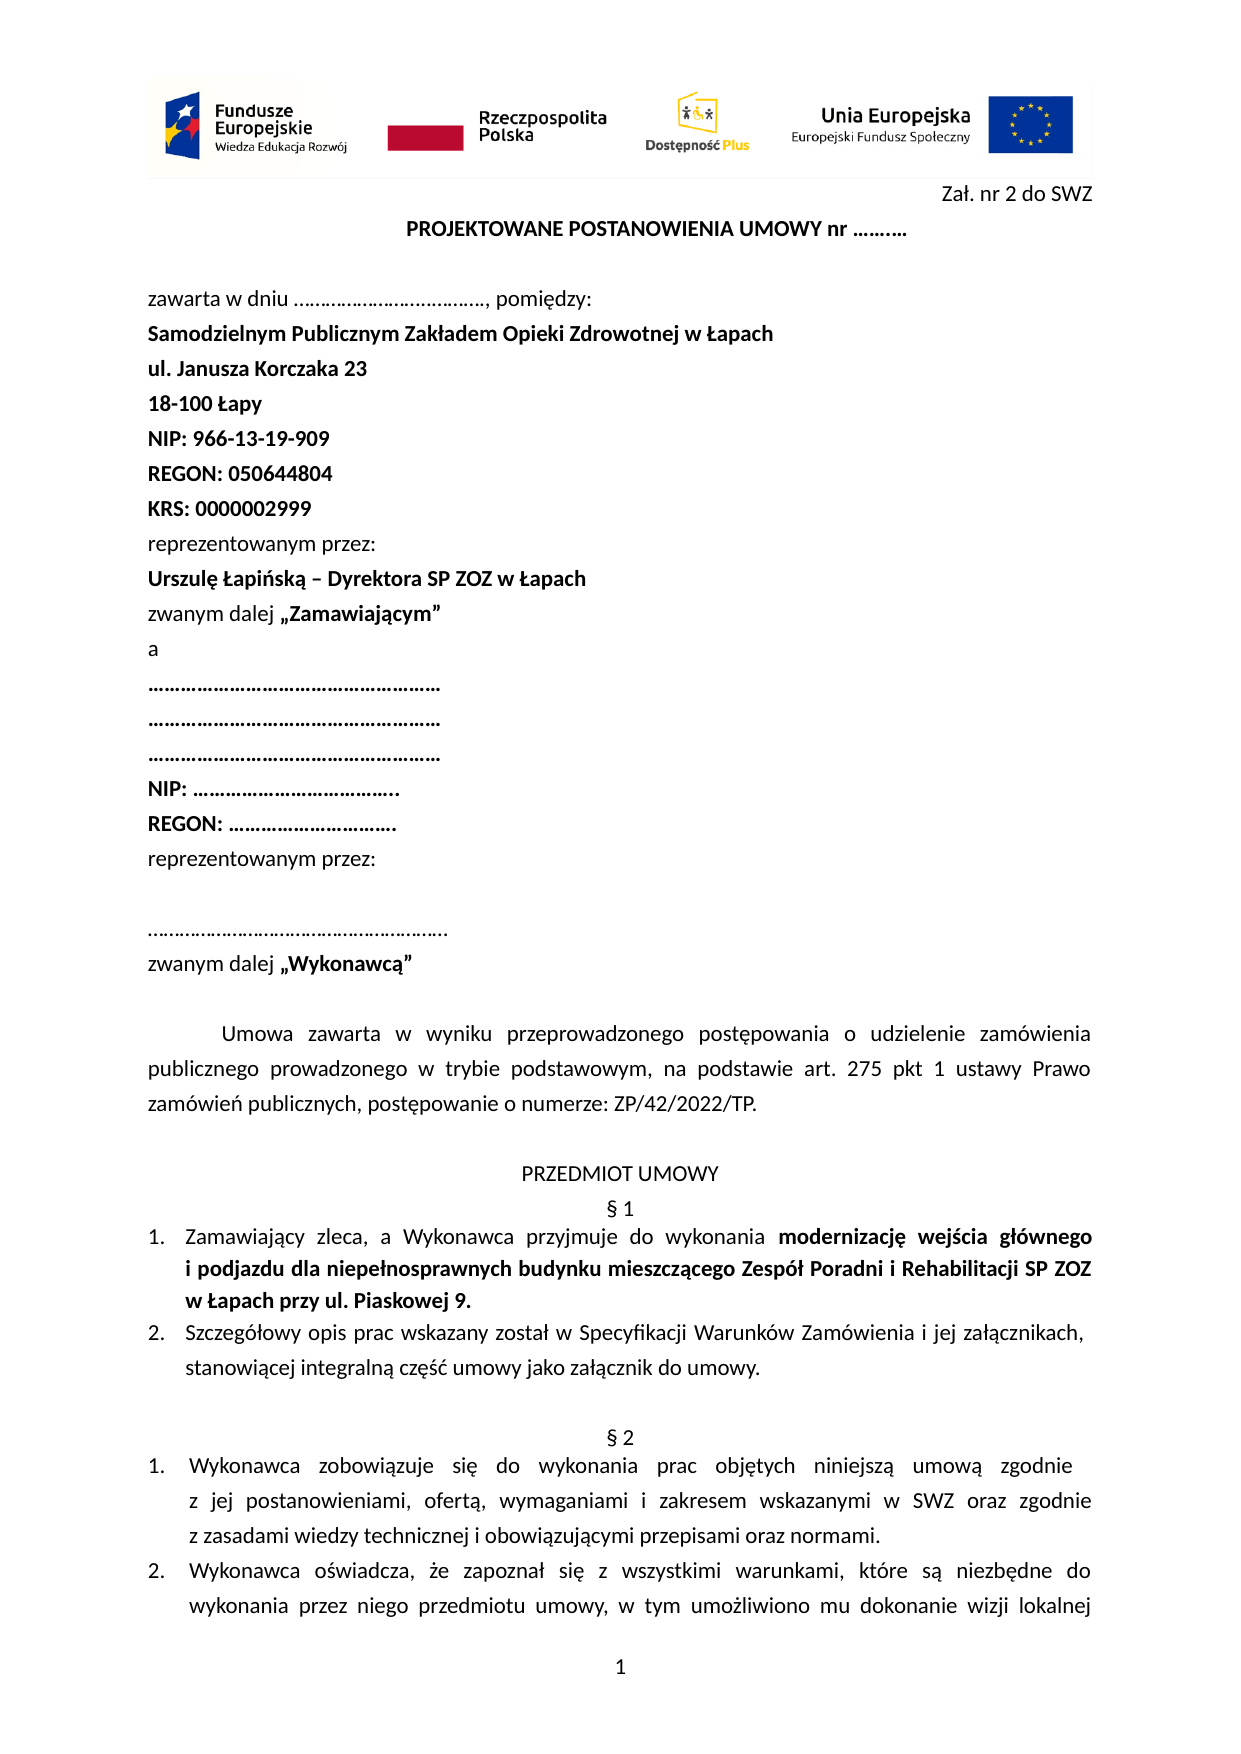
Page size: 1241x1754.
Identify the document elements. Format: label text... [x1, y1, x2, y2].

text PROJEKTOWANE POSTANOWIENIA UMOWY nr …….… [148, 214, 1093, 242]
text NIP: 966-13-19-909 [148, 424, 1093, 452]
text REGON: 050644804 [148, 459, 1093, 487]
list Szczegółowy opis prac wskazany został w Specyfikacji Warunków Zamówienia i jej załącznikach, stanowiącej integralną część umowy jako załącznik do umowy. [148, 1318, 1093, 1382]
text zawarta w dniu ……………………..………., pomiędzy: [148, 284, 1093, 312]
text 18-100 Łapy [148, 389, 1093, 417]
text Umowa zawarta w wyniku przeprowadzonego postępowania o udzielenie zamówienia publicznego prowadzonego w trybie podstawowym, na podstawie art. 275 pkt 1 ustawy Prawo zamówień publicznych, postępowanie o numerze: ZP/42/2022/TP. [148, 1019, 1093, 1117]
text zwanym dalej „Zamawiającym” [148, 599, 1093, 627]
text NIP: ……………………………….. [148, 774, 1093, 802]
text a [148, 634, 1093, 662]
text 1. Wykonawca zobowiązuje się do wykonania prac objętych niniejszą umową zgodnie z jej postanowieniami, ofertą, wymaganiami i zakresem wskazanymi w SWZ oraz zgodnie z zasadami wiedzy technicznej i obowiązującymi przepisami oraz normami. [148, 1452, 1093, 1549]
text ……………………………………………… [148, 739, 1093, 767]
text Samodzielnym Publicznym Zakładem Opieki Zdrowotnej w Łapach [148, 319, 1093, 347]
text ul. Janusza Korczaka 23 [148, 354, 1093, 382]
text Urszulę Łapińską – Dyrektora SP ZOZ w Łapach [148, 564, 1093, 592]
text § 1 [148, 1194, 1093, 1222]
text ……………………………………………… [148, 704, 1093, 732]
text REGON: …………………………. [148, 809, 1093, 837]
text KRS: 0000002999 [148, 494, 1093, 522]
list Zamawiający zleca, a Wykonawca przyjmuje do wykonania modernizację wejścia głównego i podjazdu dla niepełnosprawnych budynku mieszczącego Zespół Poradni i Rehabilitacji SP ZOZ w Łapach przy ul. Piaskowej 9. [148, 1222, 1093, 1314]
text 2. Wykonawca oświadcza, że zapoznał się z wszystkimi warunkami, które są niezbędne do wykonania przez niego przedmiotu umowy, w tym umożliwiono mu dokonanie wizji lokalnej [148, 1557, 1093, 1619]
text ………………………………………………… [148, 914, 1093, 942]
text § 2 [148, 1423, 1093, 1452]
text reprezentowanym przez: [148, 529, 1093, 557]
text reprezentowanym przez: [148, 844, 1093, 872]
text PRZEDMIOT UMOWY [148, 1159, 1093, 1187]
text ……………………………………………… [148, 669, 1093, 697]
text zwanym dalej „Wykonawcą” [148, 949, 1093, 977]
text Zał. nr 2 do SWZ [148, 179, 1093, 207]
